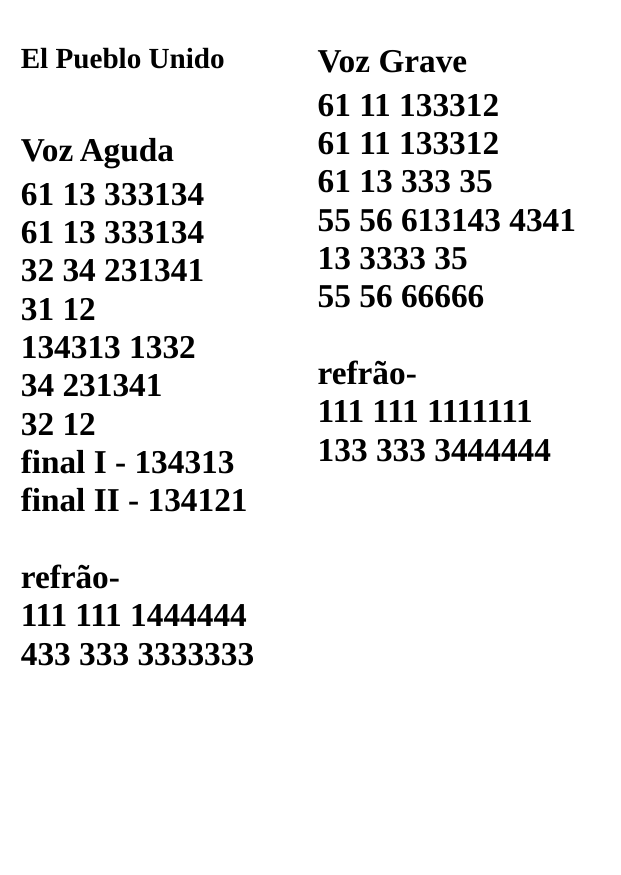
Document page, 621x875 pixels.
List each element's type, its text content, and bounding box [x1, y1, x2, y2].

text 13 3333 35 [317, 238, 614, 277]
text refrão- [317, 353, 614, 392]
text 134313 1332 [21, 327, 317, 366]
text 61 13 333 35 [317, 162, 614, 200]
text final II - 134121 [21, 481, 317, 519]
text 61 11 133312 [317, 85, 614, 123]
text 32 34 231341 [21, 251, 317, 289]
text 61 13 333134 [21, 174, 317, 212]
text 32 12 [21, 404, 317, 442]
text 61 13 333134 [21, 212, 317, 251]
text 111 111 1444444 [21, 596, 317, 634]
text 55 56 66666 [317, 277, 614, 315]
subtitle El Pueblo Unido [21, 41, 317, 74]
text Voz Aguda [21, 130, 317, 168]
text 31 12 [21, 289, 317, 327]
text 111 111 1111111 [317, 392, 614, 430]
text 133 333 3444444 [317, 430, 614, 468]
text final I - 134313 [21, 442, 317, 481]
text 55 56 613143 4341 [317, 200, 614, 238]
text 433 333 3333333 [21, 634, 317, 672]
text Voz Grave [317, 41, 614, 79]
text 61 11 133312 [317, 123, 614, 162]
text 34 231341 [21, 366, 317, 404]
text refrão- [21, 557, 317, 596]
